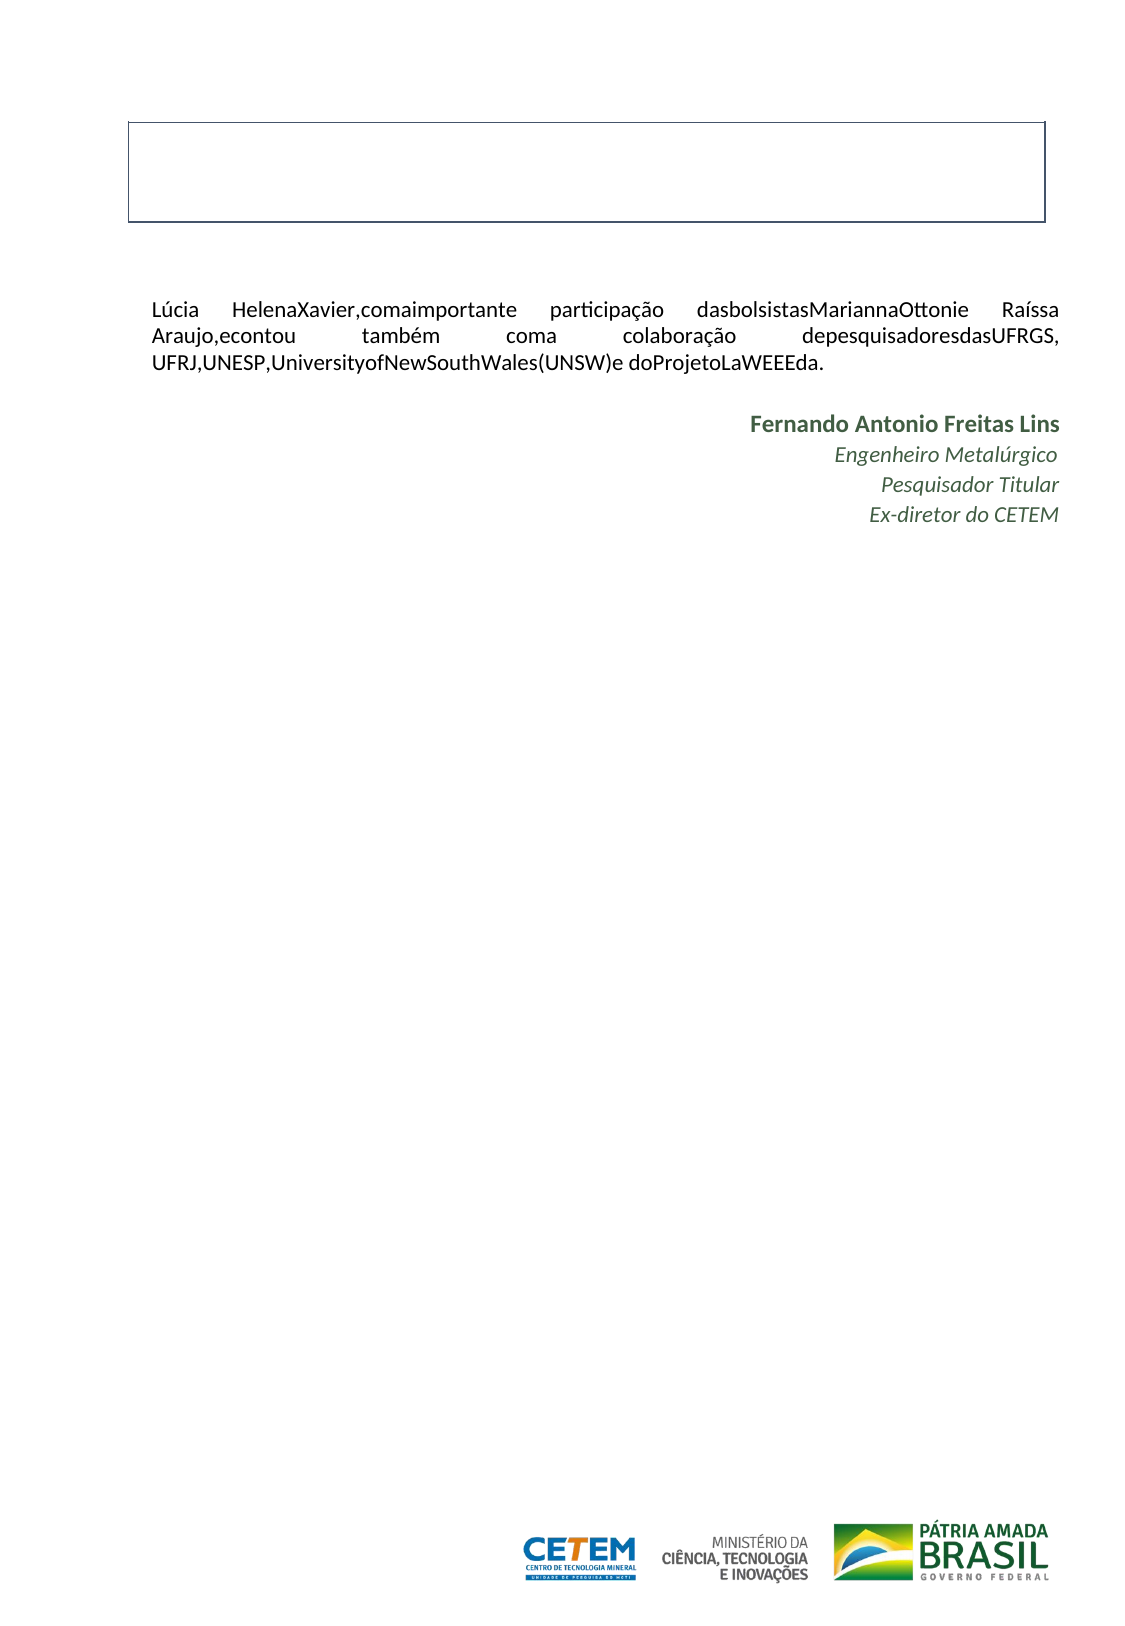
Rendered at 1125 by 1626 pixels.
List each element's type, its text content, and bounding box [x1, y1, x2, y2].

text Ex-diretor do CETEM [0, 501, 1062, 529]
text Engenheiro Metalúrgico [150, 441, 1060, 468]
text Lúcia HelenaXavier,comaimportante participação dasbolsistasMariannaOttonie Raíssa Araujo,econtou também coma colaboração depesquisadoresdasUFRGS, UFRJ,UNESP,UniversityofNewSouthWales(UNSW)e doProjetoLaWEEEda. [151, 297, 1061, 376]
text Fernando Antonio Freitas Lins [150, 408, 1060, 438]
text Pesquisador Titular [0, 470, 1062, 498]
